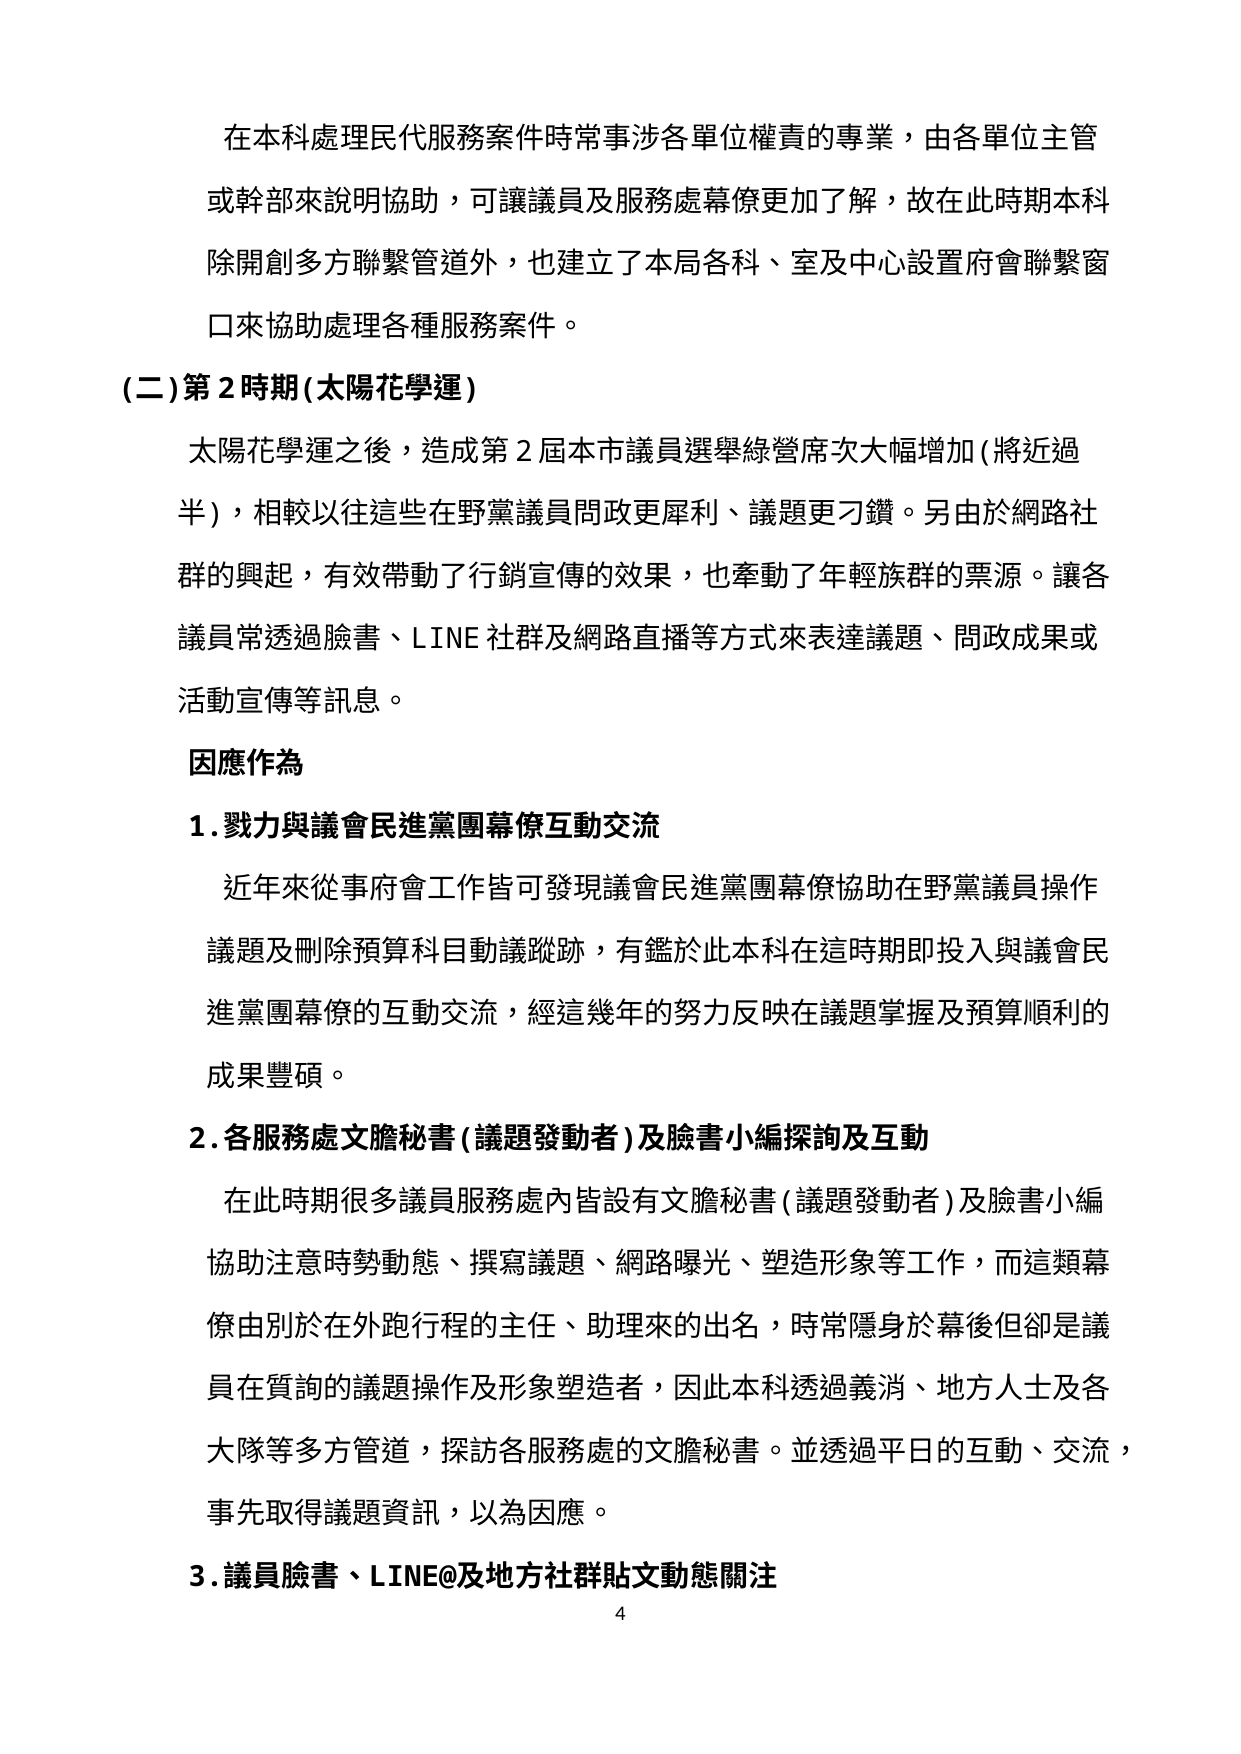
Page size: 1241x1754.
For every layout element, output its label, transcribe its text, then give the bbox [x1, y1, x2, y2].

text 在本科處理民代服務案件時常事涉各單位權責的專業，由各單位主管或幹部來說明協助，可讓議員及服務處幕僚更加了解，故在此時期本科除開創多方聯繫管道外，也建立了本局各科、室及中心設置府會聯繫窗口來協助處理各種服務案件。 [118, 94, 1122, 344]
text 2.各服務處文膽秘書(議題發動者)及臉書小編探詢及互動 [118, 1094, 1122, 1157]
text 近年來從事府會工作皆可發現議會民進黨團幕僚協助在野黨議員操作議題及刪除預算科目動議蹤跡，有鑑於此本科在這時期即投入與議會民進黨團幕僚的互動交流，經這幾年的努力反映在議題掌握及預算順利的成果豐碩。 [118, 844, 1122, 1094]
text (二)第2時期(太陽花學運) [118, 344, 1122, 407]
text 3.議員臉書、LINE@及地方社群貼文動態關注 [118, 1532, 1122, 1594]
text 1.戮力與議會民進黨團幕僚互動交流 [118, 782, 1122, 844]
text 在此時期很多議員服務處內皆設有文膽秘書(議題發動者)及臉書小編協助注意時勢動態、撰寫議題、網路曝光、塑造形象等工作，而這類幕僚由別於在外跑行程的主任、助理來的出名，時常隱身於幕後但卻是議員在質詢的議題操作及形象塑造者，因此本科透過義消、地方人士及各大隊等多方管道，探訪各服務處的文膽秘書。並透過平日的互動、交流，事先取得議題資訊，以為因應。 [118, 1157, 1122, 1532]
text 太陽花學運之後，造成第2屆本市議員選舉綠營席次大幅增加(將近過半)，相較以往這些在野黨議員問政更犀利、議題更刁鑽。另由於網路社群的興起，有效帶動了行銷宣傳的效果，也牽動了年輕族群的票源。讓各議員常透過臉書、LINE社群及網路直播等方式來表達議題、問政成果或活動宣傳等訊息。 [118, 407, 1122, 719]
text 因應作為 [118, 719, 1122, 782]
